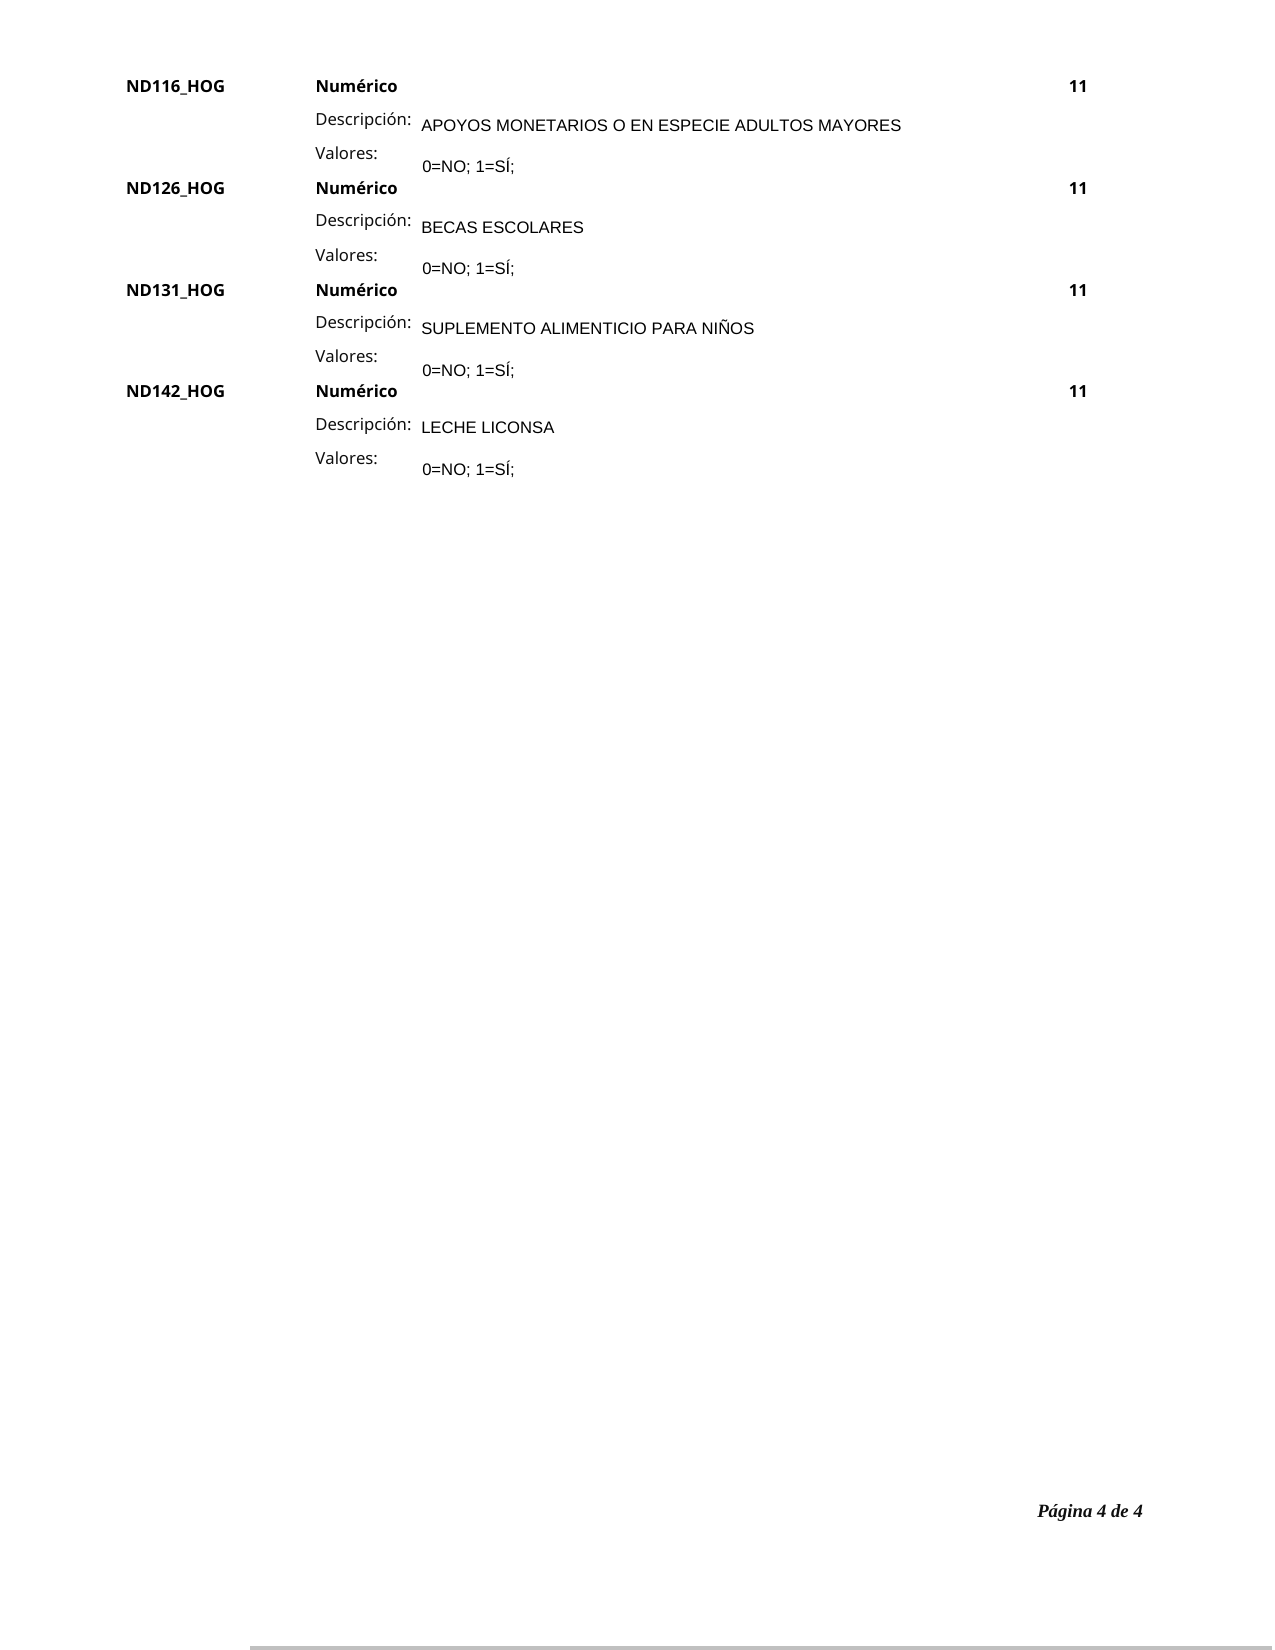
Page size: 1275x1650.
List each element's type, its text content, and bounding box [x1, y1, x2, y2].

table_cell Numérico Descripción: Valores: [315, 278, 421, 379]
table_cell ND131_HOG [126, 278, 315, 379]
table_cell SUPLEMENTO ALIMENTICIO PARA NIÑOS 0=NO; 1=SÍ; [421, 278, 1068, 379]
table_cell ND116_HOG [126, 75, 315, 176]
table_cell Numérico Descripción: Valores: [315, 75, 421, 176]
table_cell LECHE LICONSA 0=NO; 1=SÍ; [421, 380, 1068, 479]
table_cell 11 [1069, 278, 1090, 379]
table_cell 11 [1069, 176, 1090, 278]
table_cell ND126_HOG [126, 176, 315, 278]
table_cell Numérico Descripción: Valores: [315, 380, 421, 479]
table_cell Numérico Descripción: Valores: [315, 176, 421, 278]
table_cell 11 [1069, 380, 1090, 479]
table_cell APOYOS MONETARIOS O EN ESPECIE ADULTOS MAYORES 0=NO; 1=SÍ; [421, 75, 1068, 176]
table_cell BECAS ESCOLARES 0=NO; 1=SÍ; [421, 176, 1068, 278]
table_cell ND142_HOG [126, 380, 315, 479]
table_cell 11 [1069, 75, 1090, 176]
